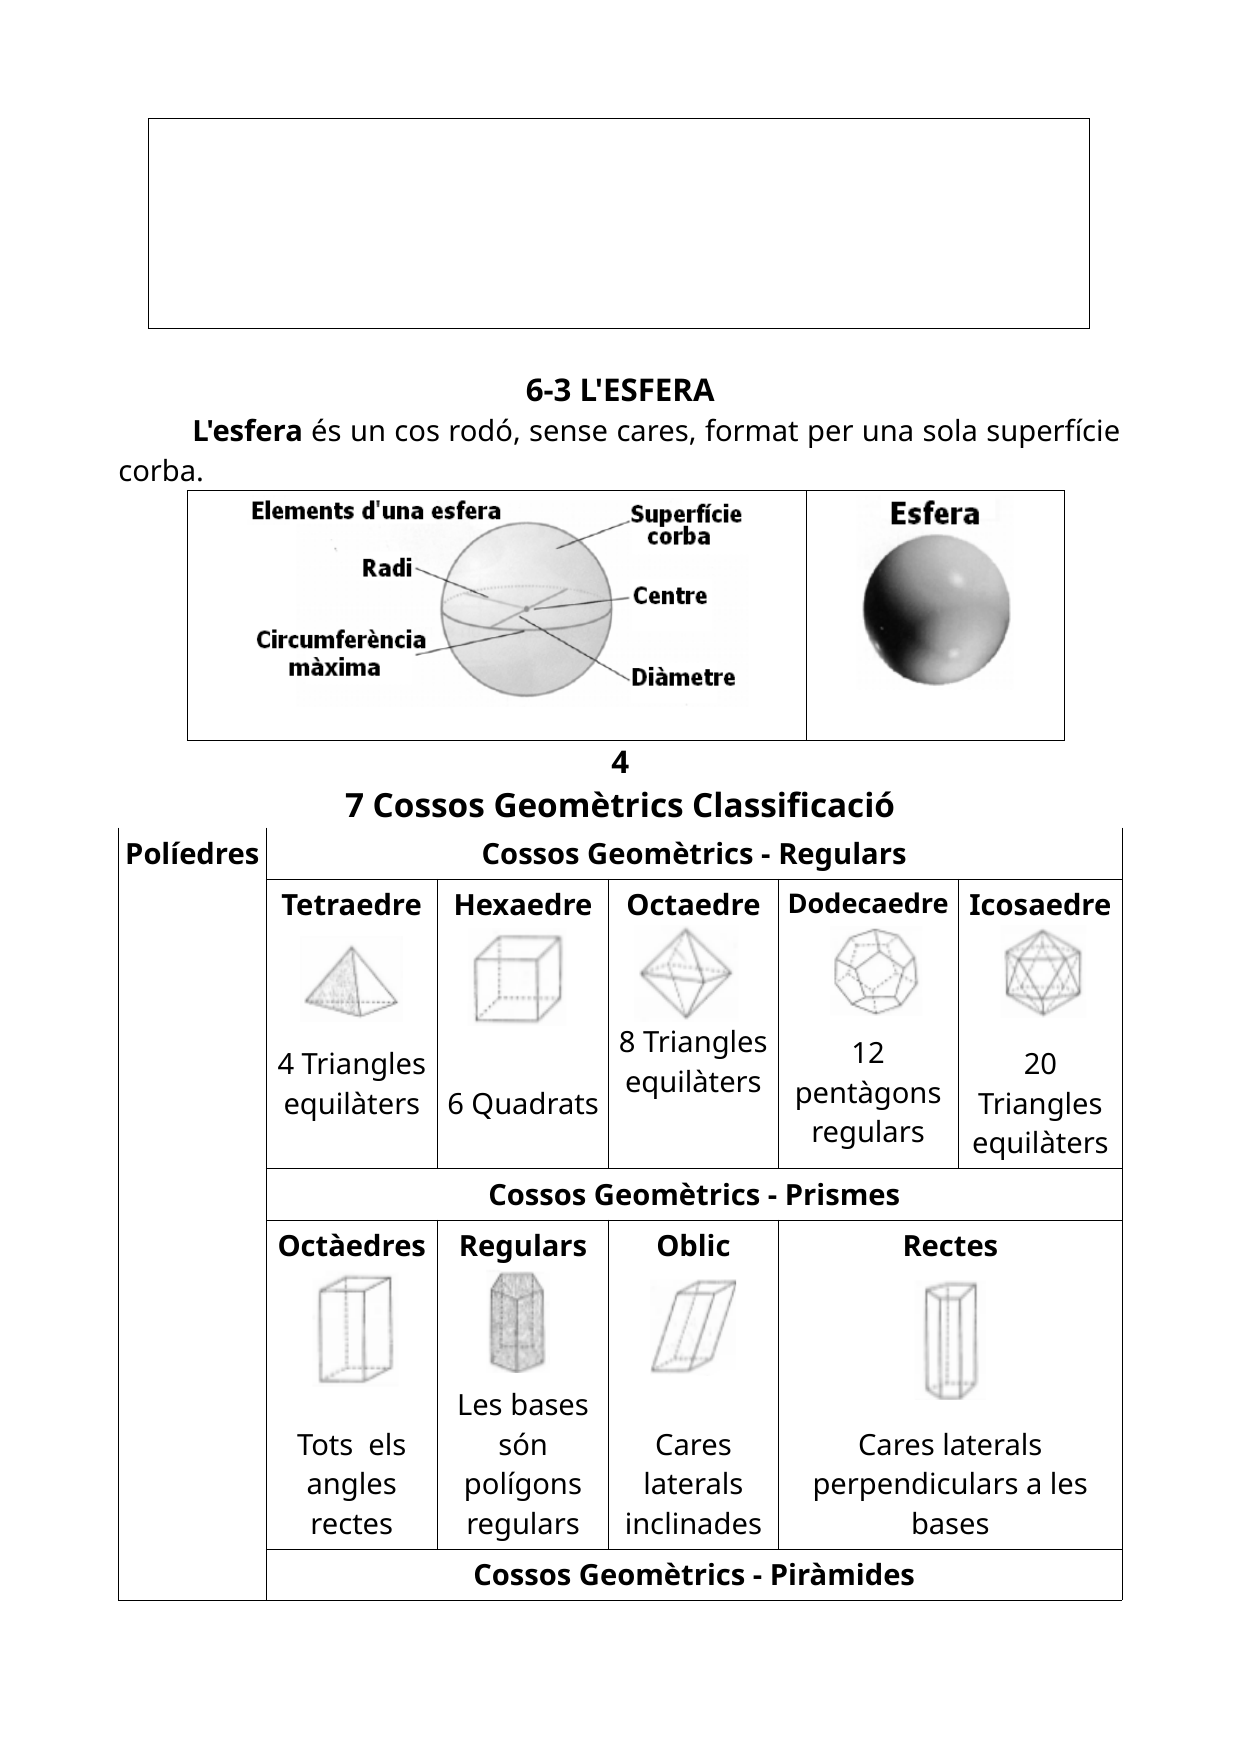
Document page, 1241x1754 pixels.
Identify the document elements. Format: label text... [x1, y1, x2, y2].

table_cell Octàedres Tots els angles rectes [267, 1221, 437, 1548]
table_header Cossos Geomètrics - Regulars [267, 828, 1122, 879]
table_cell Icosaedre 20 Triangles equilàters [959, 880, 1122, 1168]
table_cell Tetraedre 4 Triangles equilàters [267, 880, 437, 1168]
table_cell Rectes Cares laterals perpendiculars a les bases [779, 1221, 1122, 1548]
text 7 Cossos Geomètrics Classificació [118, 782, 1122, 828]
table_header Políedres [119, 828, 266, 1600]
table_cell Cossos Geomètrics - Piràmides [267, 1550, 1122, 1600]
table_cell Regulars Les bases són polígons regulars [438, 1221, 608, 1548]
table_cell Octaedre 8 Triangles equilàters [609, 880, 778, 1168]
text 4 [118, 740, 1122, 782]
table_cell Dodecaedre 12 pentàgons regulars [779, 880, 958, 1168]
text 6-3 L'ESFERA [118, 368, 1122, 411]
table_cell Hexaedre 6 Quadrats [438, 880, 608, 1168]
table_header [188, 491, 806, 739]
text L'esfera és un cos rodó, sense cares, format per una sola superfície corba. [118, 411, 1122, 490]
table_cell Oblic Cares laterals inclinades [609, 1221, 778, 1548]
table_header [149, 119, 1089, 328]
table_cell Cossos Geomètrics - Prismes [267, 1169, 1122, 1219]
table_header [807, 491, 1064, 739]
